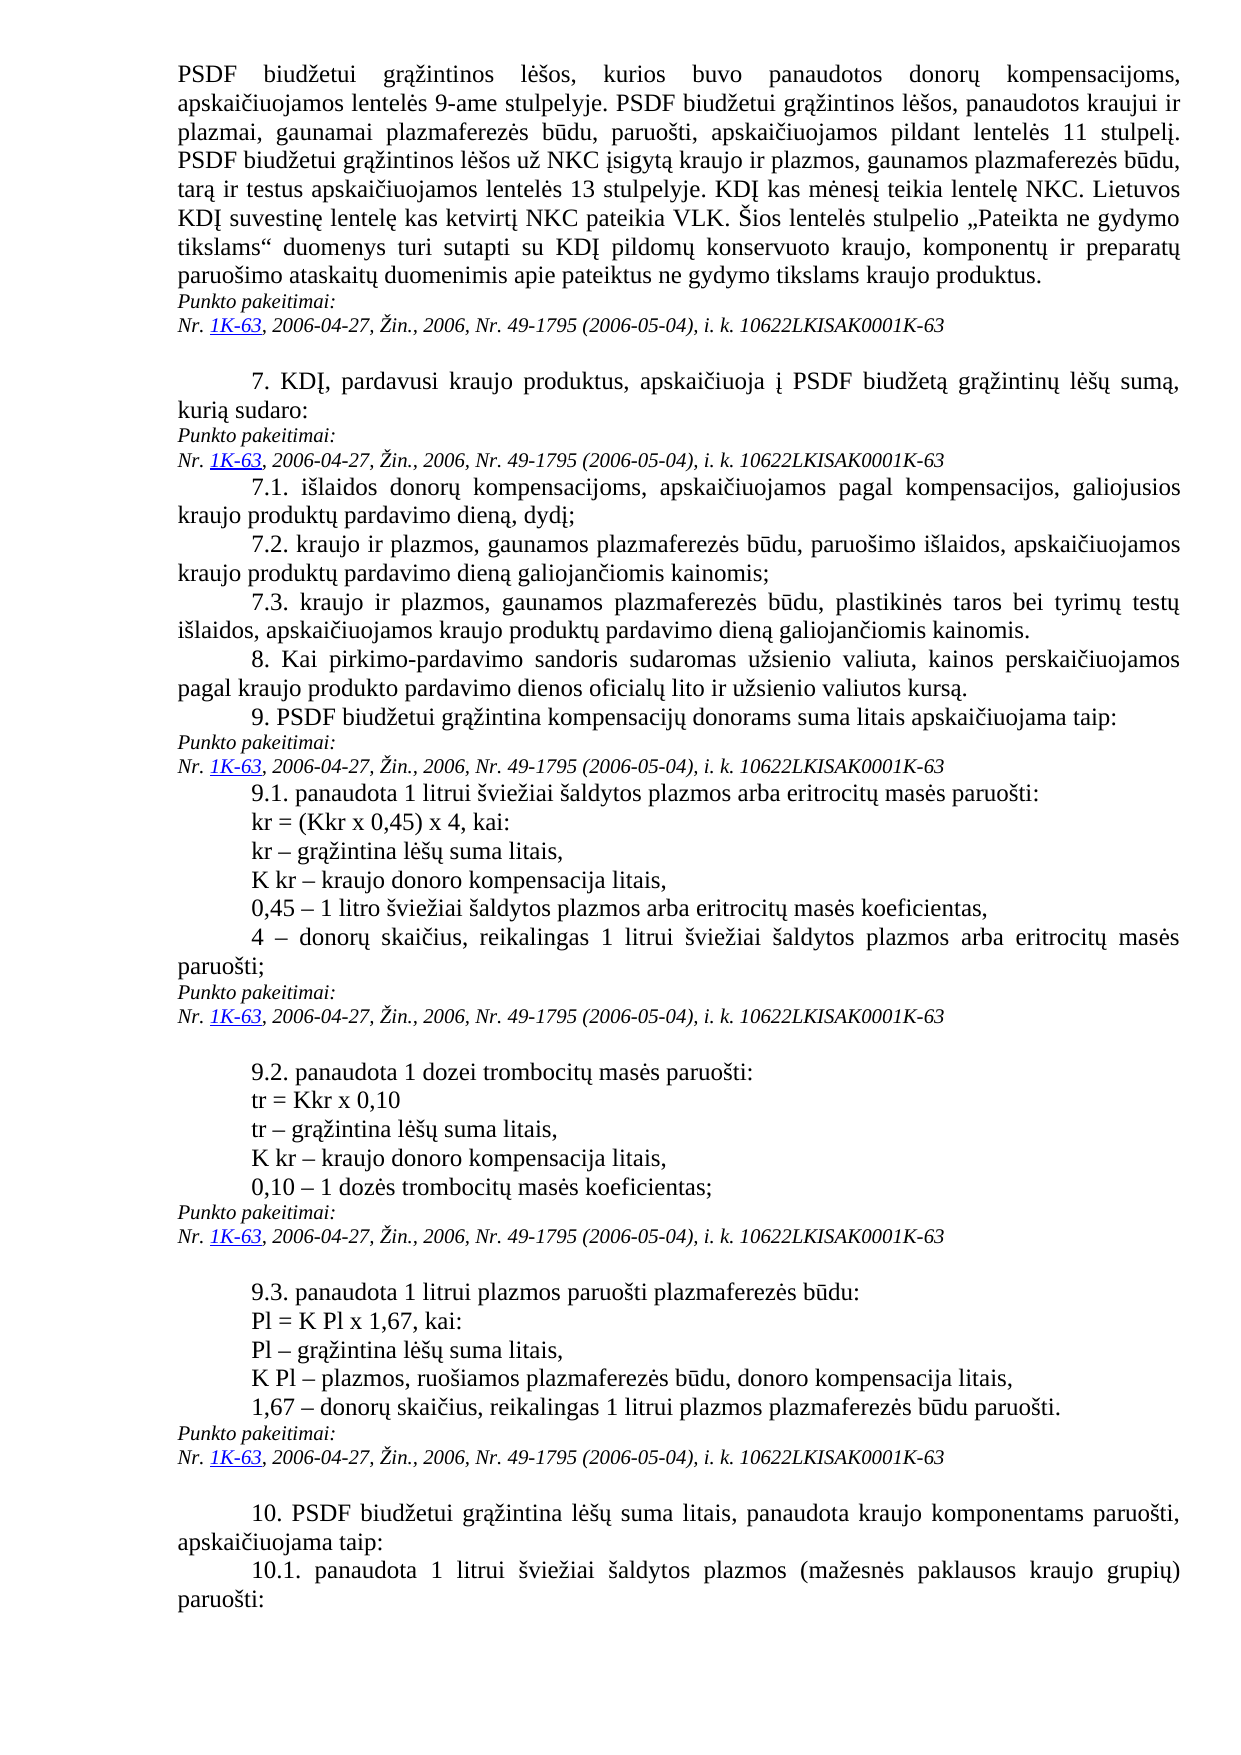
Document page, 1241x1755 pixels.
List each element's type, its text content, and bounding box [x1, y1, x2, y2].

text 9.3. panaudota 1 litrui plazmos paruošti plazmaferezės būdu: [177, 1277, 1181, 1306]
text kr = (Kkr x 0,45) x 4, kai: [177, 807, 1181, 836]
text Nr. 1K-63, 2006-04-27, Žin., 2006, Nr. 49-1795 (2006-05-04), i. k. 10622LKISAK0001K-63 [177, 1004, 1181, 1028]
text Pl = K Pl x 1,67, kai: [177, 1306, 1181, 1335]
text Nr. 1K-63, 2006-04-27, Žin., 2006, Nr. 49-1795 (2006-05-04), i. k. 10622LKISAK0001K-63 [177, 1445, 1181, 1469]
text K kr – kraujo donoro kompensacija litais, [177, 865, 1181, 893]
text 7. KDĮ, pardavusi kraujo produktus, apskaičiuoja į PSDF biudžetą grąžintinų lėšų sumą, kurią sudaro: [177, 366, 1181, 423]
text 7.1. išlaidos donorų kompensacijoms, apskaičiuojamos pagal kompensacijos, galiojusios kraujo produktų pardavimo dieną, dydį; [177, 472, 1181, 529]
text 10.1. panaudota 1 litrui šviežiai šaldytos plazmos (mažesnės paklausos kraujo grupių) paruošti: [177, 1555, 1181, 1613]
text 8. Kai pirkimo-pardavimo sandoris sudaromas užsienio valiuta, kainos perskaičiuojamos pagal kraujo produkto pardavimo dienos oficialų lito ir užsienio valiutos kursą. [177, 644, 1181, 702]
text K Pl – plazmos, ruošiamos plazmaferezės būdu, donoro kompensacija litais, [177, 1363, 1181, 1392]
text 1,67 – donorų skaičius, reikalingas 1 litrui plazmos plazmaferezės būdu paruošti. [177, 1392, 1181, 1421]
text Nr. 1K-63, 2006-04-27, Žin., 2006, Nr. 49-1795 (2006-05-04), i. k. 10622LKISAK0001K-63 [177, 754, 1181, 778]
text 7.3. kraujo ir plazmos, gaunamos plazmaferezės būdu, plastikinės taros bei tyrimų testų išlaidos, apskaičiuojamos kraujo produktų pardavimo dieną galiojančiomis kainomis. [177, 587, 1181, 644]
text tr – grąžintina lėšų suma litais, [177, 1114, 1181, 1143]
text 10. PSDF biudžetui grąžintina lėšų suma litais, panaudota kraujo komponentams paruošti, apskaičiuojama taip: [177, 1498, 1181, 1555]
text PSDF biudžetui grąžintinos lėšos, kurios buvo panaudotos donorų kompensacijoms, apskaičiuojamos lentelės 9-ame stulpelyje. PSDF biudžetui grąžintinos lėšos, panaudotos kraujui ir plazmai, gaunamai plazmaferezės būdu, paruošti, apskaičiuojamos pildant lentelės 11 stulpelį. PSDF biudžetui grąžintinos lėšos už NKC įsigytą kraujo ir plazmos, gaunamos plazmaferezės būdu, tarą ir testus apskaičiuojamos lentelės 13 stulpelyje. KDĮ kas mėnesį teikia lentelę NKC. Lietuvos KDĮ suvestinę lentelę kas ketvirtį NKC pateikia VLK. Šios lentelės stulpelio „Pateikta ne gydymo tikslams“ duomenys turi sutapti su KDĮ pildomų konservuoto kraujo, komponentų ir preparatų paruošimo ataskaitų duomenimis apie pateiktus ne gydymo tikslams kraujo produktus. [177, 59, 1181, 289]
text kr – grąžintina lėšų suma litais, [177, 836, 1181, 865]
text 9.1. panaudota 1 litrui šviežiai šaldytos plazmos arba eritrocitų masės paruošti: [177, 778, 1181, 807]
text Punkto pakeitimai: [177, 289, 1181, 313]
text Punkto pakeitimai: [177, 1200, 1181, 1224]
text 0,45 – 1 litro šviežiai šaldytos plazmos arba eritrocitų masės koeficientas, [177, 893, 1181, 922]
text Punkto pakeitimai: [177, 980, 1181, 1004]
text 4 – donorų skaičius, reikalingas 1 litrui šviežiai šaldytos plazmos arba eritrocitų masės paruošti; [177, 922, 1181, 980]
text Nr. 1K-63, 2006-04-27, Žin., 2006, Nr. 49-1795 (2006-05-04), i. k. 10622LKISAK0001K-63 [177, 313, 1181, 337]
text Punkto pakeitimai: [177, 730, 1181, 754]
text Punkto pakeitimai: [177, 423, 1181, 447]
text tr = Kkr x 0,10 [177, 1085, 1181, 1114]
text 9.2. panaudota 1 dozei trombocitų masės paruošti: [177, 1057, 1181, 1085]
text 9. PSDF biudžetui grąžintina kompensacijų donorams suma litais apskaičiuojama taip: [177, 702, 1181, 730]
text 7.2. kraujo ir plazmos, gaunamos plazmaferezės būdu, paruošimo išlaidos, apskaičiuojamos kraujo produktų pardavimo dieną galiojančiomis kainomis; [177, 529, 1181, 587]
text Nr. 1K-63, 2006-04-27, Žin., 2006, Nr. 49-1795 (2006-05-04), i. k. 10622LKISAK0001K-63 [177, 1224, 1181, 1248]
text Nr. 1K-63, 2006-04-27, Žin., 2006, Nr. 49-1795 (2006-05-04), i. k. 10622LKISAK0001K-63 [177, 447, 1181, 472]
text K kr – kraujo donoro kompensacija litais, [177, 1143, 1181, 1172]
text Punkto pakeitimai: [177, 1421, 1181, 1445]
text Pl – grąžintina lėšų suma litais, [177, 1335, 1181, 1363]
text 0,10 – 1 dozės trombocitų masės koeficientas; [177, 1172, 1181, 1200]
